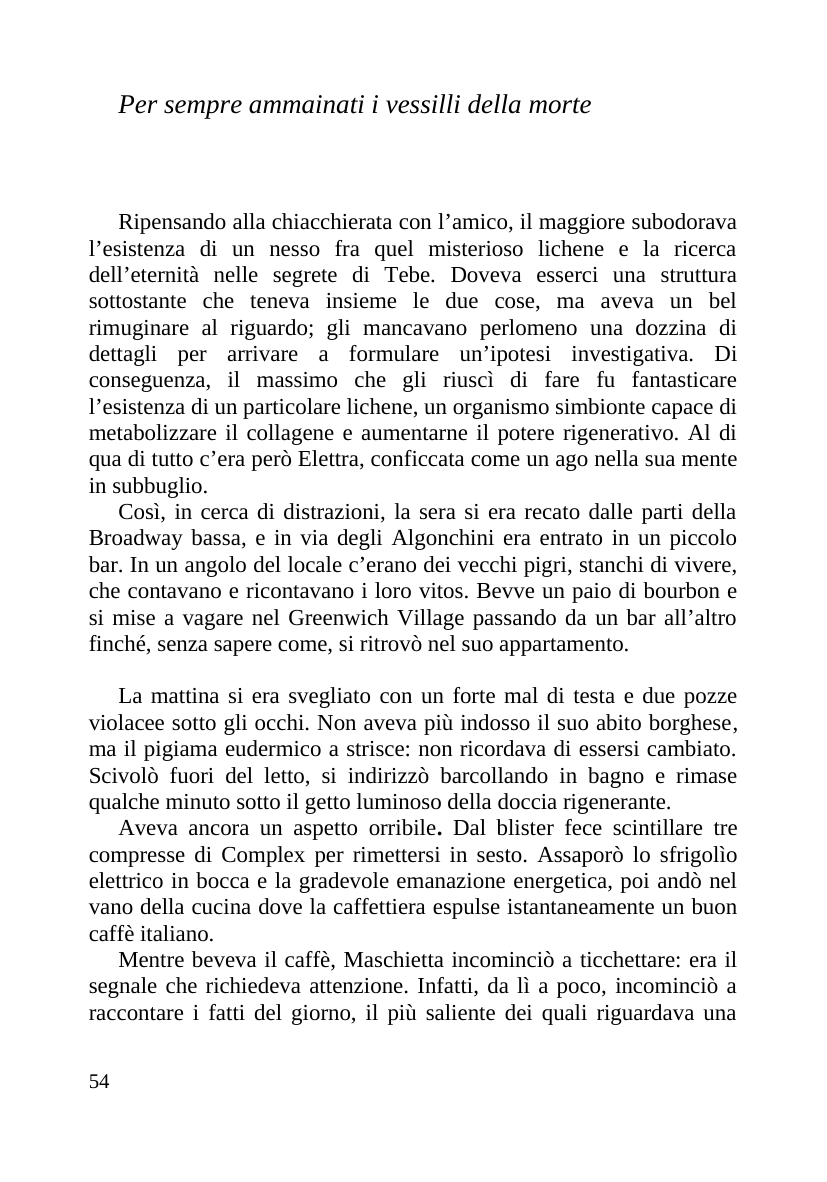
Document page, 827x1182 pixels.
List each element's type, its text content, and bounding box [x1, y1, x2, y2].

text Aveva ancora un aspetto orribile. Dal blister fece scintillare tre compresse di Complex per rimettersi in sesto. Assaporò lo sfrigolìo elettrico in bocca e la gradevole emanazione energetica, poi andò nel vano della cucina dove la caffettiera espulse istantaneamente un buon caffè italiano. [88, 814, 738, 946]
text Così, in cerca di distrazioni, la sera si era recato dalle parti della Broadway bassa, e in via degli Algonchini era entrato in un piccolo bar. In un angolo del locale c’erano dei vecchi pigri, stanchi di vivere, che contavano e ricontavano i loro vitos. Bevve un paio di bourbon e si mise a vagare nel Greenwich Village passando da un bar all’altro finché, senza sapere come, si ritrovò nel suo appartamento. [88, 498, 738, 656]
text Per sempre ammainati i vessilli della morte [118, 88, 738, 120]
text La mattina si era svegliato con un forte mal di testa e due pozze violacee sotto gli occhi. Non aveva più indosso il suo abito borghese, ma il pigiama eudermico a strisce: non ricordava di essersi cambiato. Scivolò fuori del letto, si indirizzò barcollando in bagno e rimase qualche minuto sotto il getto luminoso della doccia rigenerante. [88, 683, 738, 814]
text Mentre beveva il caffè, Maschietta incominciò a ticchettare: era il segnale che richiedeva attenzione. Infatti, da lì a poco, incominciò a raccontare i fatti del giorno, il più saliente dei quali riguardava una [88, 946, 738, 1025]
text Ripensando alla chiacchierata con l’amico, il maggiore subodorava l’esistenza di un nesso fra quel misterioso lichene e la ricerca dell’eternità nelle segrete di Tebe. Doveva esserci una struttura sottostante che teneva insieme le due cose, ma aveva un bel rimuginare al riguardo; gli mancavano perlomeno una dozzina di dettagli per arrivare a formulare un’ipotesi investigativa. Di conseguenza, il massimo che gli riuscì di fare fu fantasticare l’esistenza di un particolare lichene, un organismo simbionte capace di metabolizzare il collagene e aumentarne il potere rigenerativo. Al di qua di tutto c’era però Elettra, conficcata come un ago nella sua mente in subbuglio. [88, 208, 738, 498]
